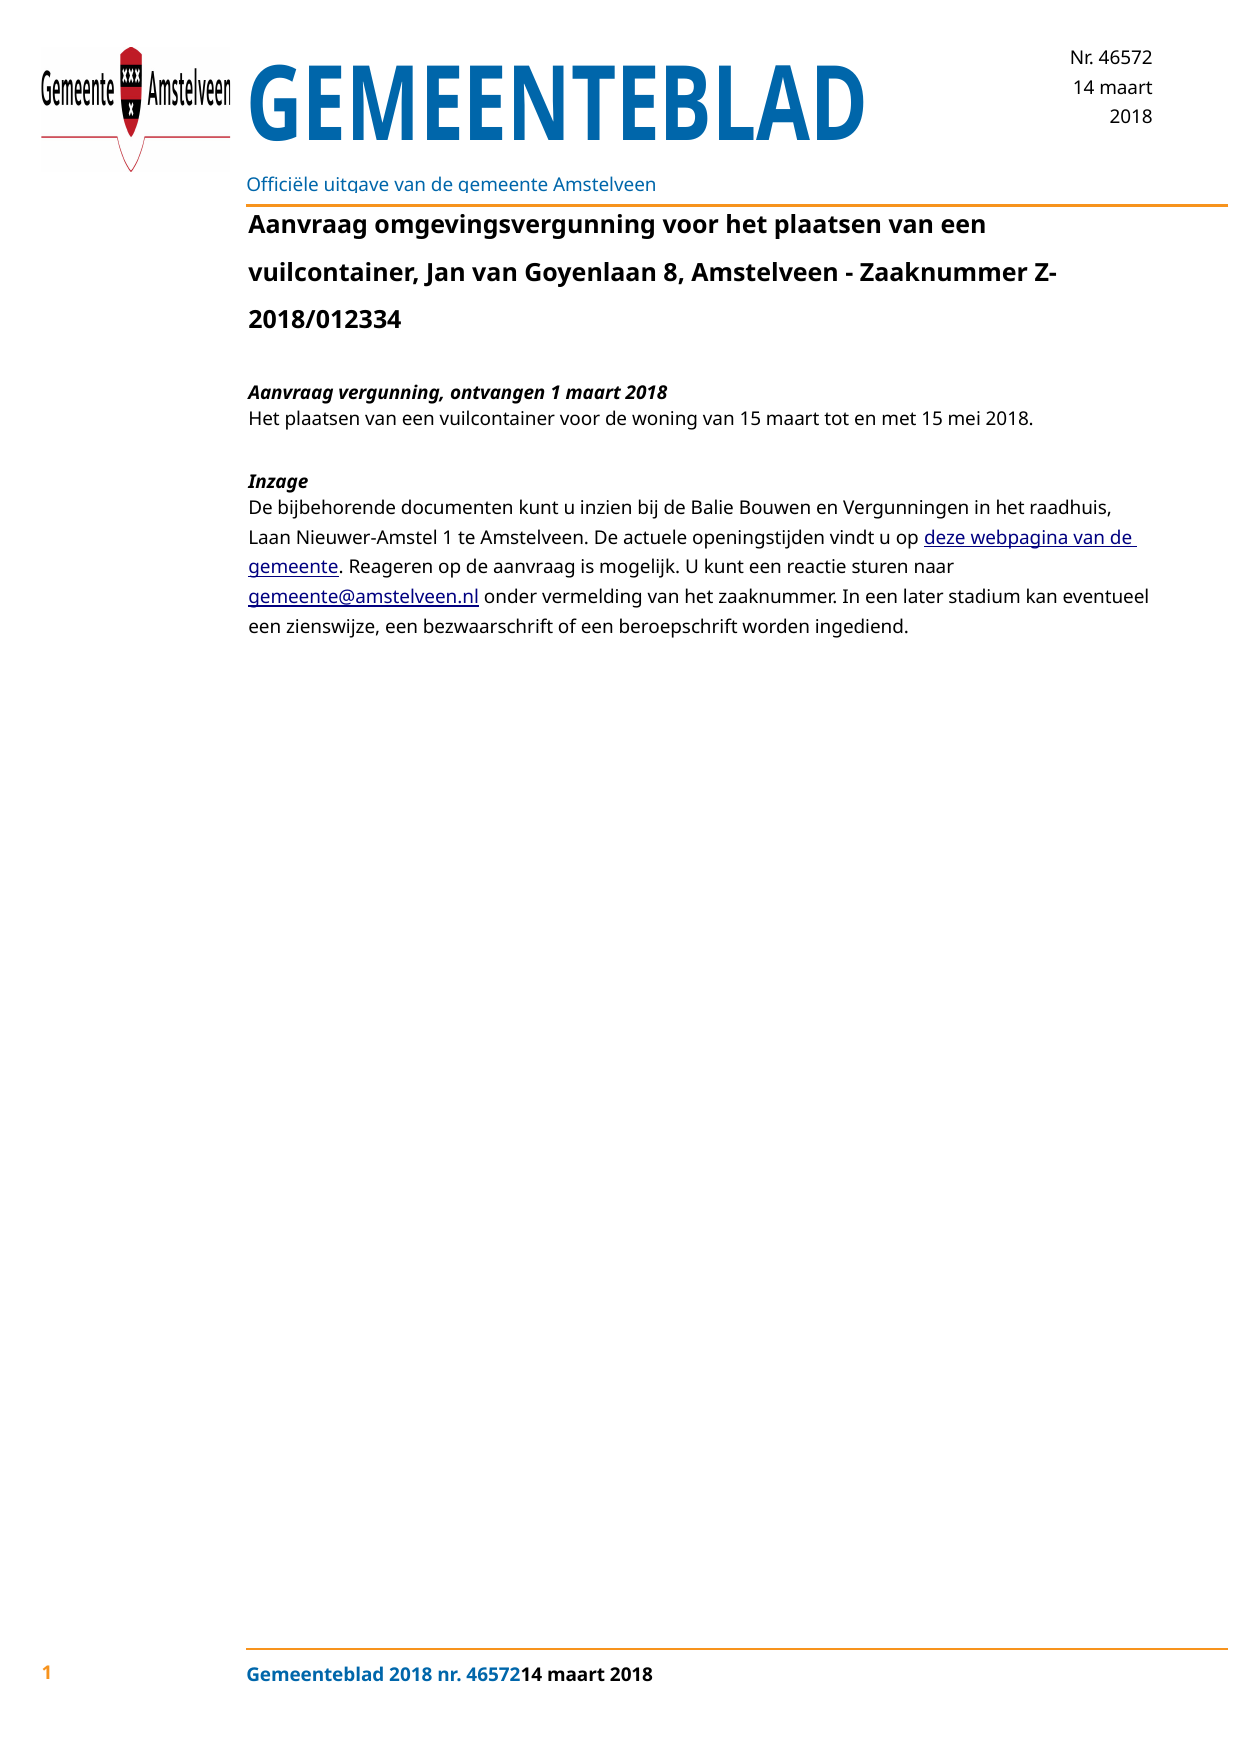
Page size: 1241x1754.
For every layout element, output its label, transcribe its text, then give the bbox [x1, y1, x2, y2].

text Het plaatsen van een vuilcontainer voor de woning van 15 maart tot en met 15 mei 2018. [248, 405, 1152, 431]
text De bijbehorende documenten kunt u inzien bij de Balie Bouwen en Vergunningen in het raadhuis, Laan Nieuwer-Amstel 1 te Amstelveen. De actuele openingstijden vindt u op deze webpagina van de gemeente. Reageren op de aanvraag is mogelijk. U kunt een reactie sturen naar gemeente@amstelveen.nl onder vermelding van het zaaknummer. In een later stadium kan eventueel een zienswijze, een bezwaarschrift of een beroepschrift worden ingediend. [248, 494, 1152, 638]
picture [41, 47, 231, 172]
text Aanvraag vergunning, ontvangen 1 maart 2018 [248, 379, 1152, 405]
text Aanvraag omgevingsvergunning voor het plaatsen van een vuilcontainer, Jan van Goyenlaan 8, Amstelveen - Zaaknummer Z-2018/012334 [248, 207, 1152, 336]
text Inzage [248, 469, 1152, 494]
